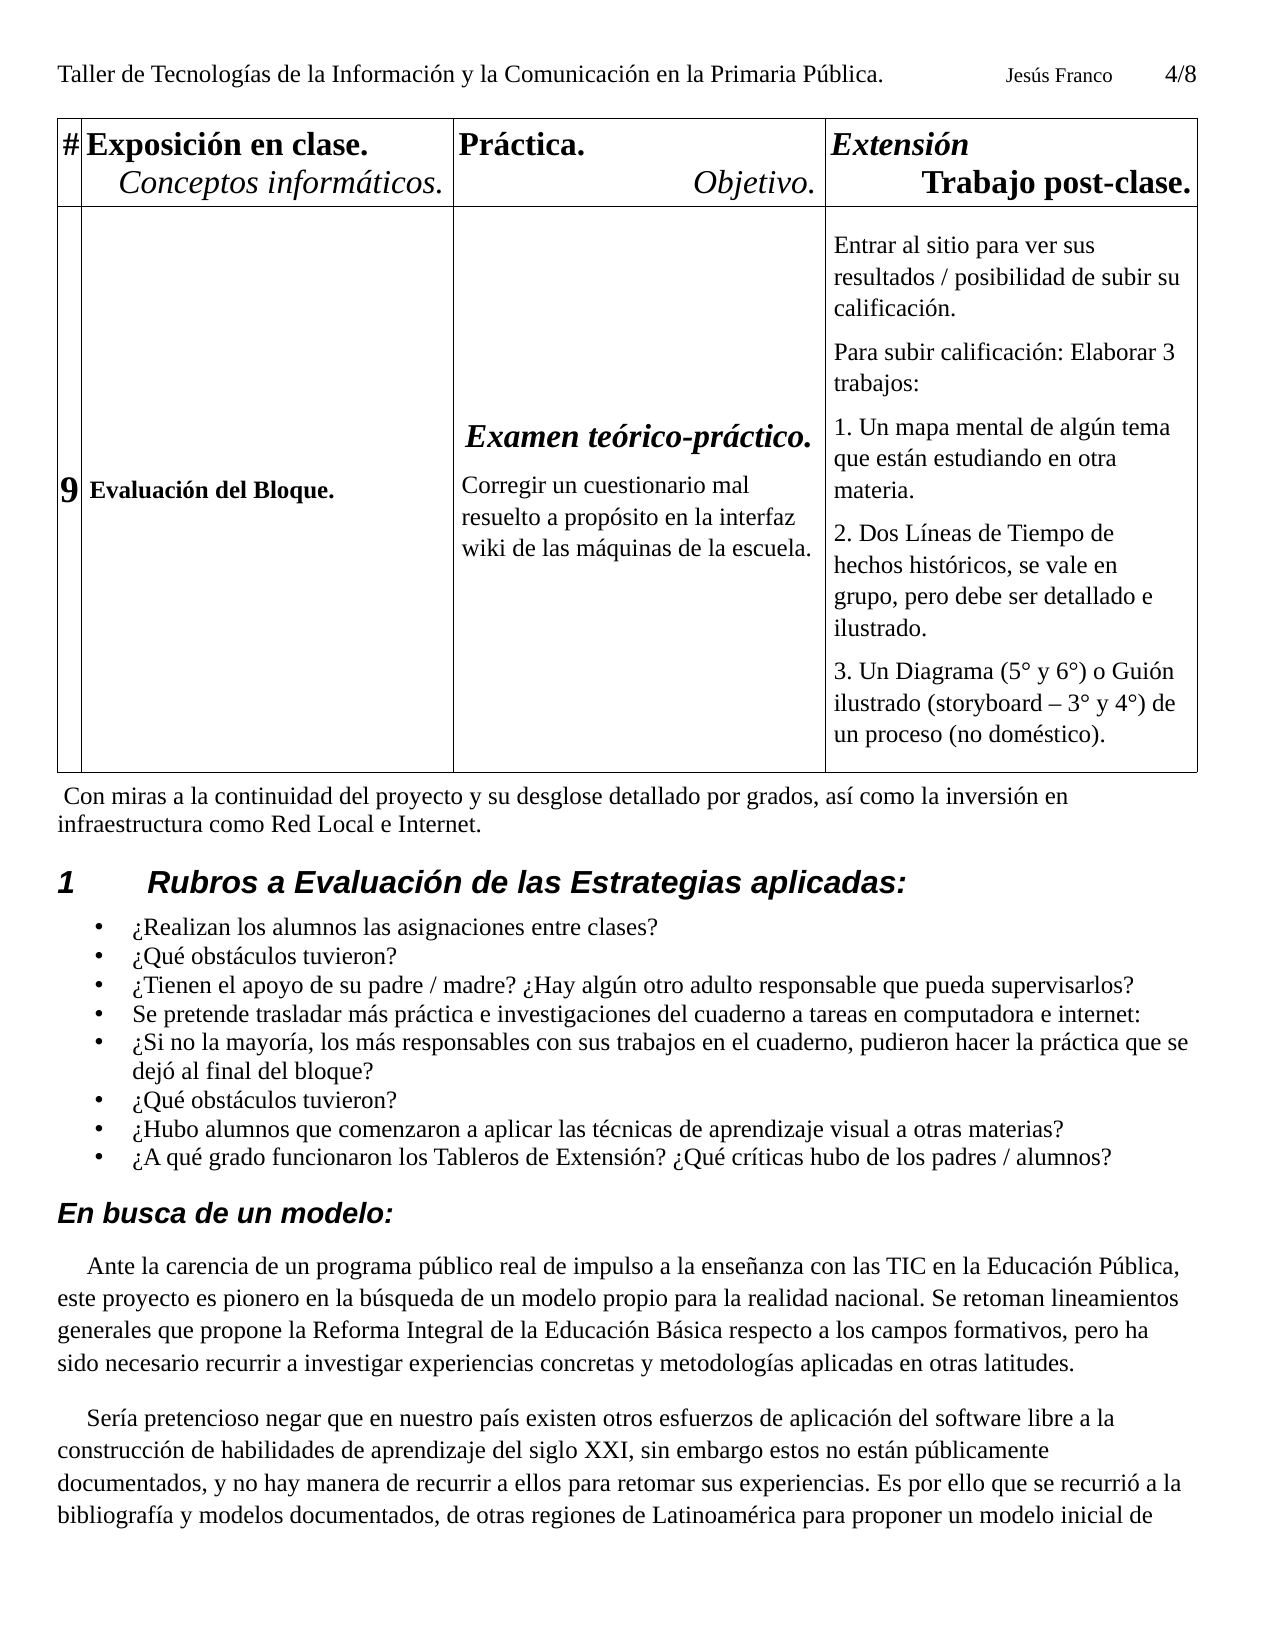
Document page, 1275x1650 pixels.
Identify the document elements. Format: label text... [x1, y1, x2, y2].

list ¿A qué grado funcionaron los Tableros de Extensión? ¿Qué críticas hubo de los padres / alumnos? [94, 1142, 1197, 1171]
list ¿Qué obstáculos tuvieron? [94, 941, 1197, 970]
list Se pretende trasladar más práctica e investigaciones del cuaderno a tareas en computadora e internet: [94, 999, 1197, 1027]
text Con miras a la continuidad del proyecto y su desglose detallado por grados, así como la inversión en infraestructura como Red Local e Internet. [57, 781, 1197, 838]
list ¿Qué obstáculos tuvieron? [94, 1085, 1197, 1114]
table_header # [58, 119, 81, 206]
subtitle Rubros a Evaluación de las Estrategias aplicadas: [57, 863, 1197, 900]
table_cell Examen teórico-práctico. Corregir un cuestionario mal resuelto a propósito en la interfaz wiki de las máquinas de la escuela. [454, 207, 825, 772]
table_header Extensión Trabajo post-clase. [826, 119, 1197, 206]
table_cell 9 [58, 207, 81, 772]
list ¿Realizan los alumnos las asignaciones entre clases? [94, 912, 1197, 941]
table_cell Entrar al sitio para ver sus resultados / posibilidad de subir su calificación. Para subir calificación: Elaborar 3 trabajos: 1. Un mapa mental de algún tema que están estudiando en otra materia. 2. Dos Líneas de Tiempo de hechos históricos, se vale en grupo, pero debe ser detallado e ilustrado. 3. Un Diagrama (5° y 6°) o Guión ilustrado (storyboard – 3° y 4°) de un proceso (no doméstico). [826, 207, 1197, 772]
text Ante la carencia de un programa público real de impulso a la enseñanza con las TIC en la Educación Pública, este proyecto es pionero en la búsqueda de un modelo propio para la realidad nacional. Se retoman lineamientos generales que propone la Reforma Integral de la Educación Básica respecto a los campos formativos, pero ha sido necesario recurrir a investigar experiencias concretas y metodologías aplicadas en otras latitudes. [57, 1251, 1197, 1376]
list ¿Tienen el apoyo de su padre / madre? ¿Hay algún otro adulto responsable que pueda supervisarlos? [94, 970, 1197, 999]
table_header Práctica. Objetivo. [454, 119, 825, 206]
table_cell Evaluación del Bloque. [82, 207, 453, 772]
table_header Exposición en clase. Conceptos informáticos. [82, 119, 453, 206]
list ¿Hubo alumnos que comenzaron a aplicar las técnicas de aprendizaje visual a otras materias? [94, 1114, 1197, 1142]
subtitle En busca de un modelo: [57, 1196, 1197, 1230]
text Sería pretencioso negar que en nuestro país existen otros esfuerzos de aplicación del software libre a la construcción de habilidades de aprendizaje del siglo XXI, sin embargo estos no están públicamente documentados, y no hay manera de recurrir a ellos para retomar sus experiencias. Es por ello que se recurrió a la bibliografía y modelos documentados, de otras regiones de Latinoamérica para proponer un modelo inicial de [57, 1403, 1197, 1529]
list ¿Si no la mayoría, los más responsables con sus trabajos en el cuaderno, pudieron hacer la práctica que se dejó al final del bloque? [94, 1027, 1197, 1085]
